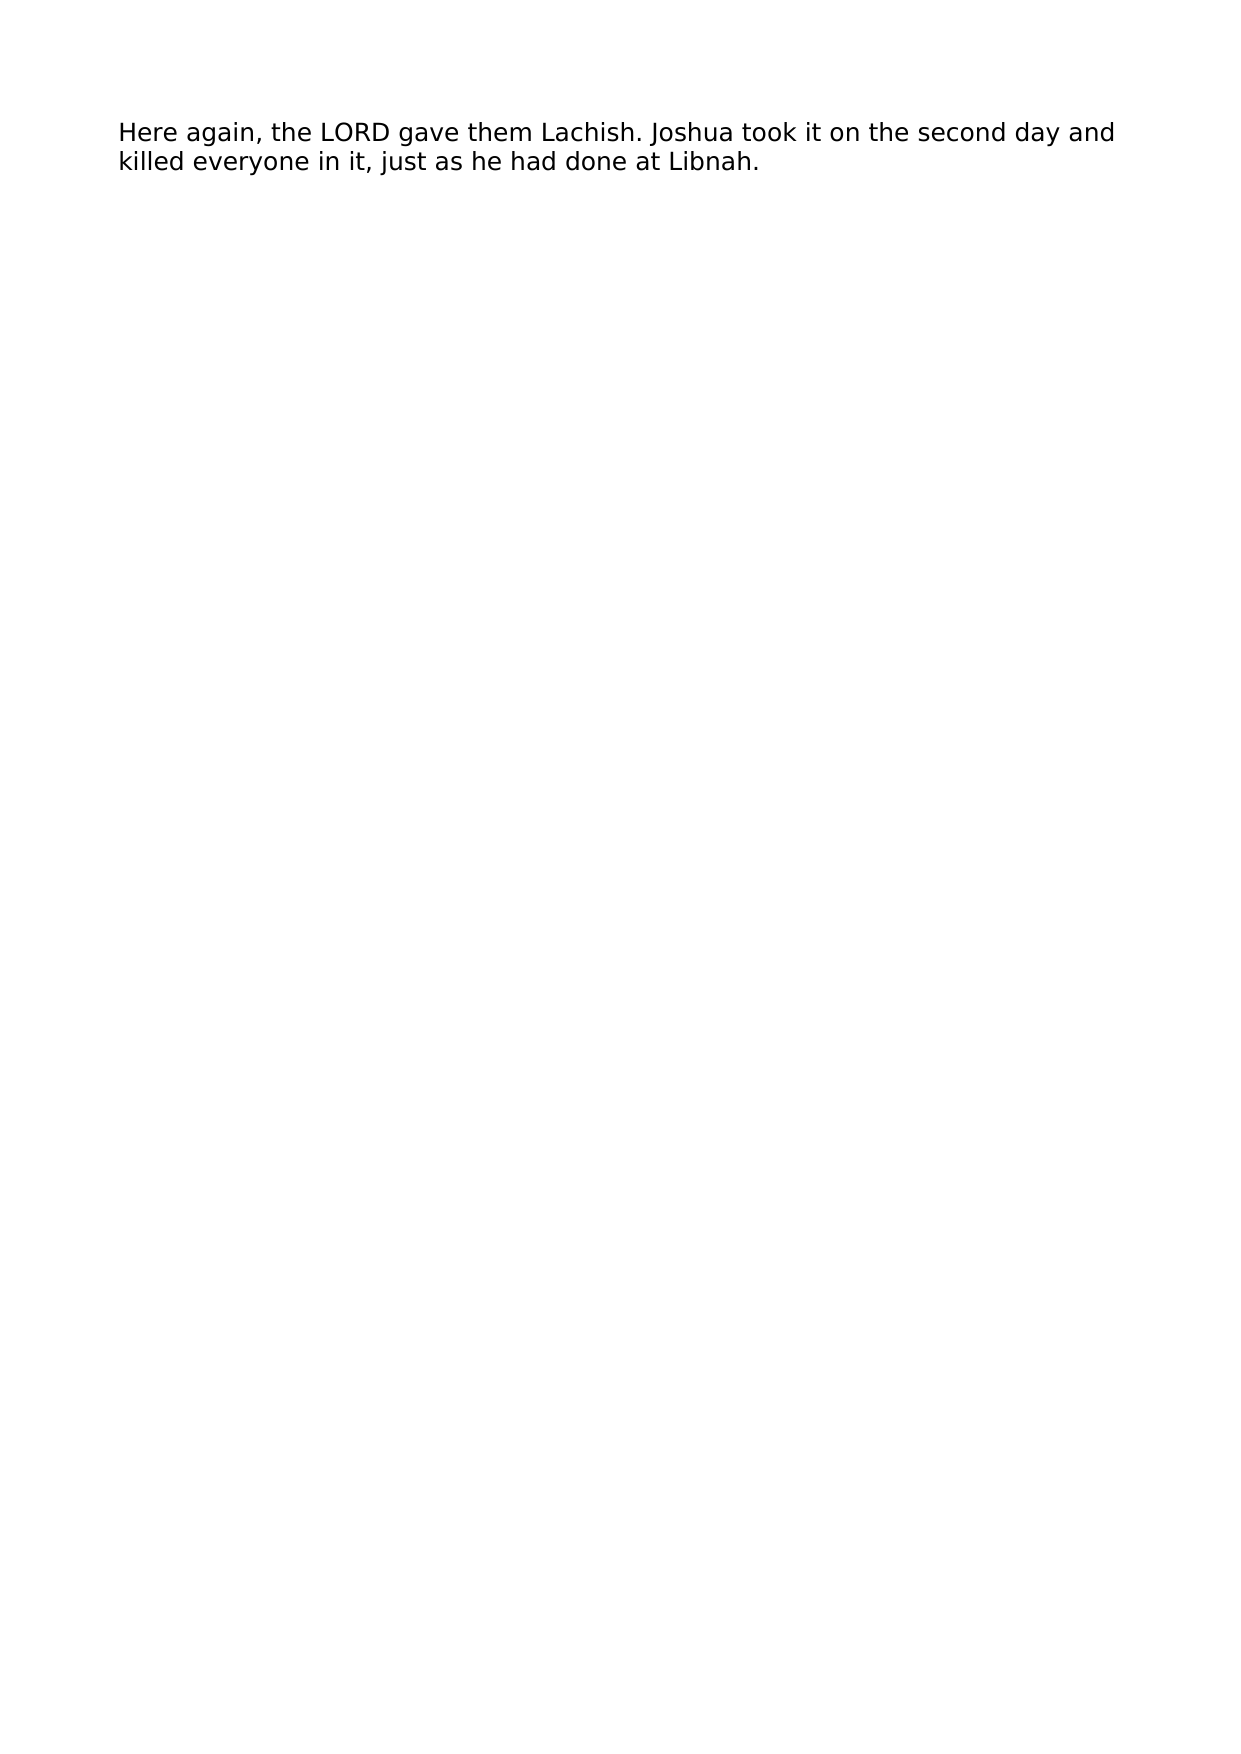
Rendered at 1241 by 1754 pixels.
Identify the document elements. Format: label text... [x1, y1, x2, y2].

text Here again, the LORD gave them Lachish. Joshua took it on the second day and killed everyone in it, just as he had done at Libnah. [118, 118, 1122, 176]
